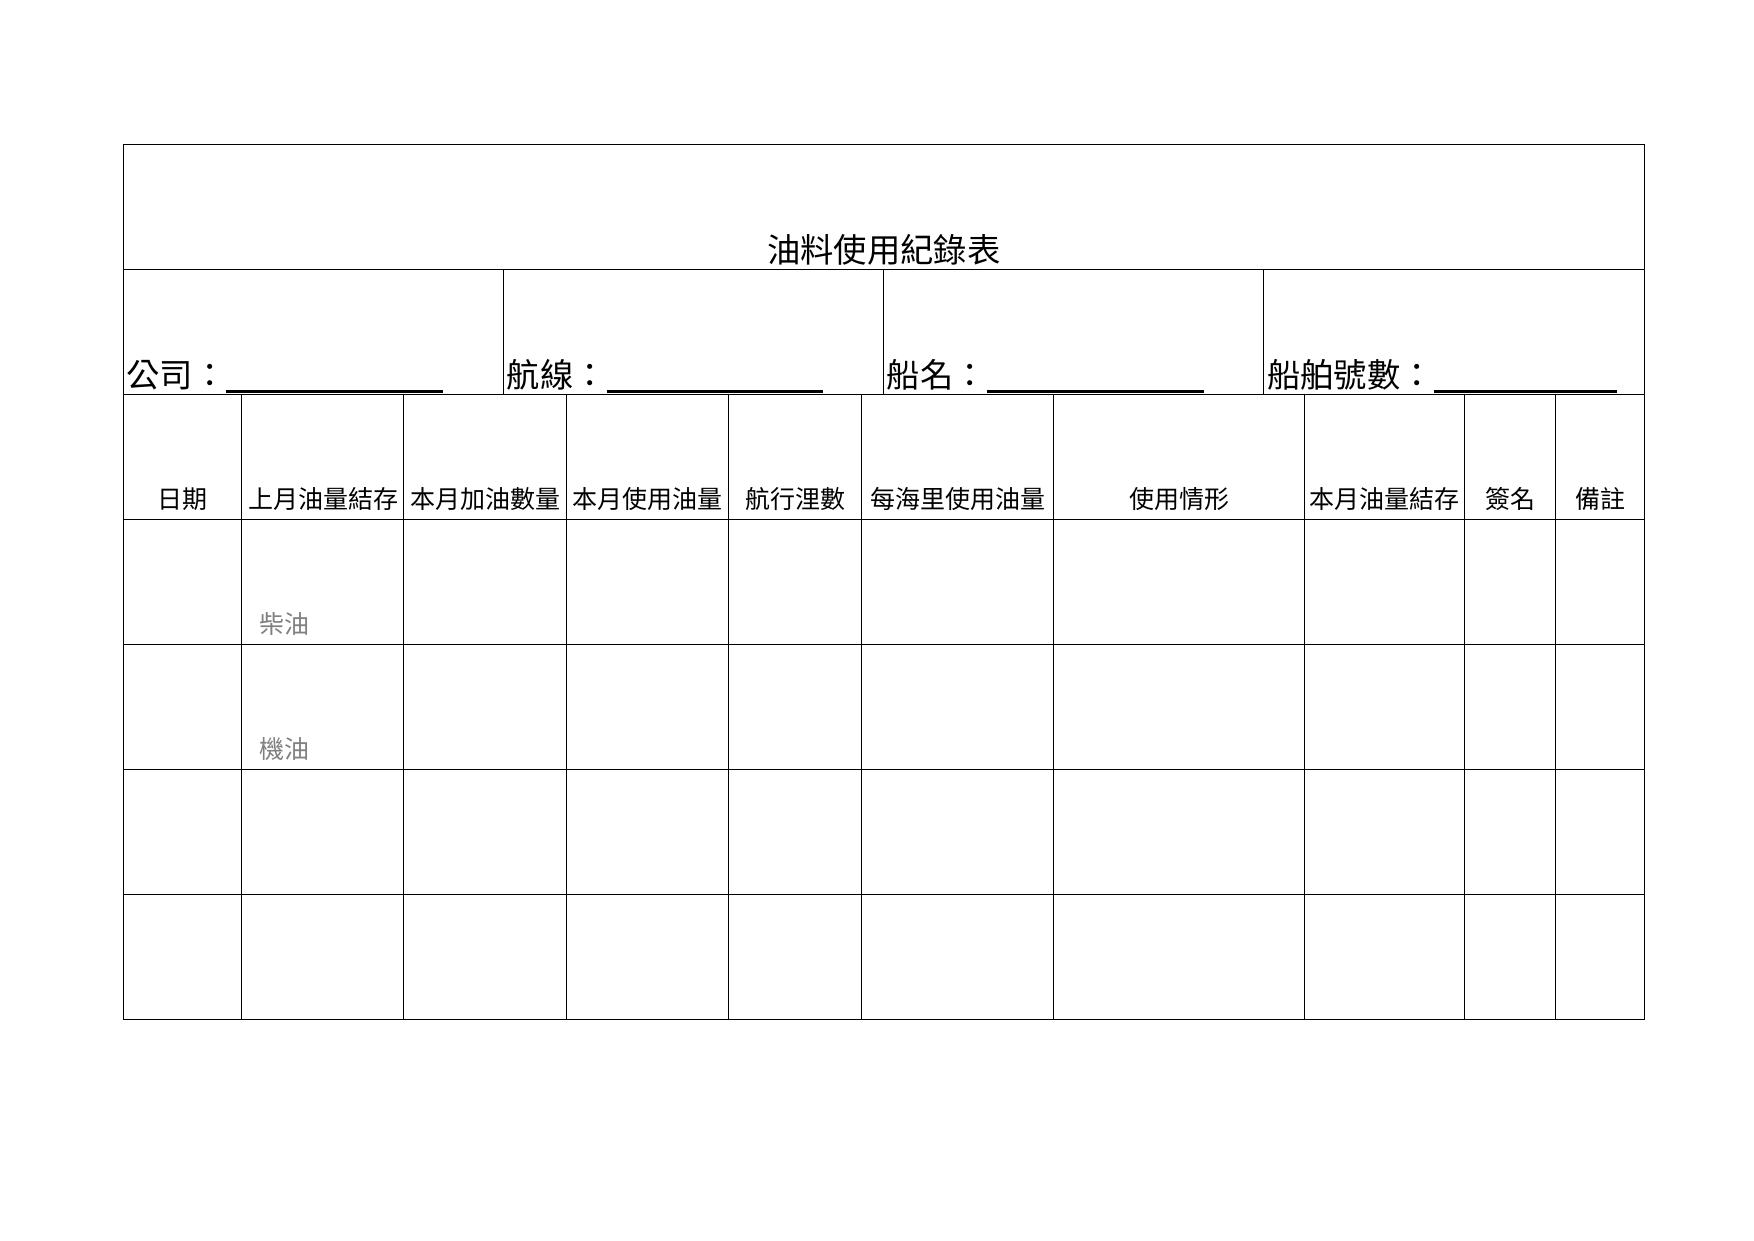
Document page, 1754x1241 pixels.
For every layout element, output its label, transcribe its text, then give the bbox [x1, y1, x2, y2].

table_cell 本月油量結存 [1305, 395, 1464, 519]
table_cell [404, 520, 566, 644]
table_cell [567, 645, 728, 769]
table_cell [1054, 520, 1304, 644]
table_cell 每海里使用油量 [862, 395, 1053, 519]
table_cell [567, 770, 728, 894]
table_cell [1556, 770, 1644, 894]
table_cell [1556, 520, 1644, 644]
table_cell [862, 520, 1053, 644]
table_cell [404, 895, 566, 1019]
table_cell 航行浬數 [729, 395, 861, 519]
table_cell [1305, 895, 1464, 1019]
table_cell [567, 520, 728, 644]
table_cell [124, 645, 241, 769]
table_cell 航線： [504, 270, 883, 394]
table_cell [1305, 520, 1464, 644]
table_cell [1556, 895, 1644, 1019]
table_cell [862, 770, 1053, 894]
table_cell 本月加油數量 [404, 395, 566, 519]
table_cell [862, 895, 1053, 1019]
table_cell [124, 770, 241, 894]
table_cell [1556, 645, 1644, 769]
table_cell 日期 [124, 395, 241, 519]
table_cell [729, 770, 861, 894]
table_cell [1054, 895, 1304, 1019]
table_cell [1305, 645, 1464, 769]
table_cell [404, 770, 566, 894]
table_cell 船名： [884, 270, 1263, 394]
table_cell [567, 895, 728, 1019]
table_cell 機油 [242, 645, 403, 769]
table_cell [242, 770, 403, 894]
table_cell [1465, 770, 1555, 894]
table_cell [729, 895, 861, 1019]
table_cell 備註 [1556, 395, 1644, 519]
table_cell 公司： [124, 270, 503, 394]
table_cell 船舶號數： [1264, 270, 1644, 394]
table_cell 柴油 [242, 520, 403, 644]
table_cell [1465, 645, 1555, 769]
table_cell [242, 895, 403, 1019]
table_cell 上月油量結存 [242, 395, 403, 519]
table_cell 簽名 [1465, 395, 1555, 519]
table_cell [1054, 645, 1304, 769]
table_cell [729, 645, 861, 769]
table_cell [124, 520, 241, 644]
table_cell [1054, 770, 1304, 894]
table_cell [404, 645, 566, 769]
table_cell [1305, 770, 1464, 894]
table_header 油料使用紀錄表 [124, 145, 1644, 269]
table_cell [124, 895, 241, 1019]
table_cell [729, 520, 861, 644]
table_cell 本月使用油量 [567, 395, 728, 519]
table_cell [1465, 520, 1555, 644]
table_cell [862, 645, 1053, 769]
table_cell 使用情形 [1054, 395, 1304, 519]
table_cell [1465, 895, 1555, 1019]
